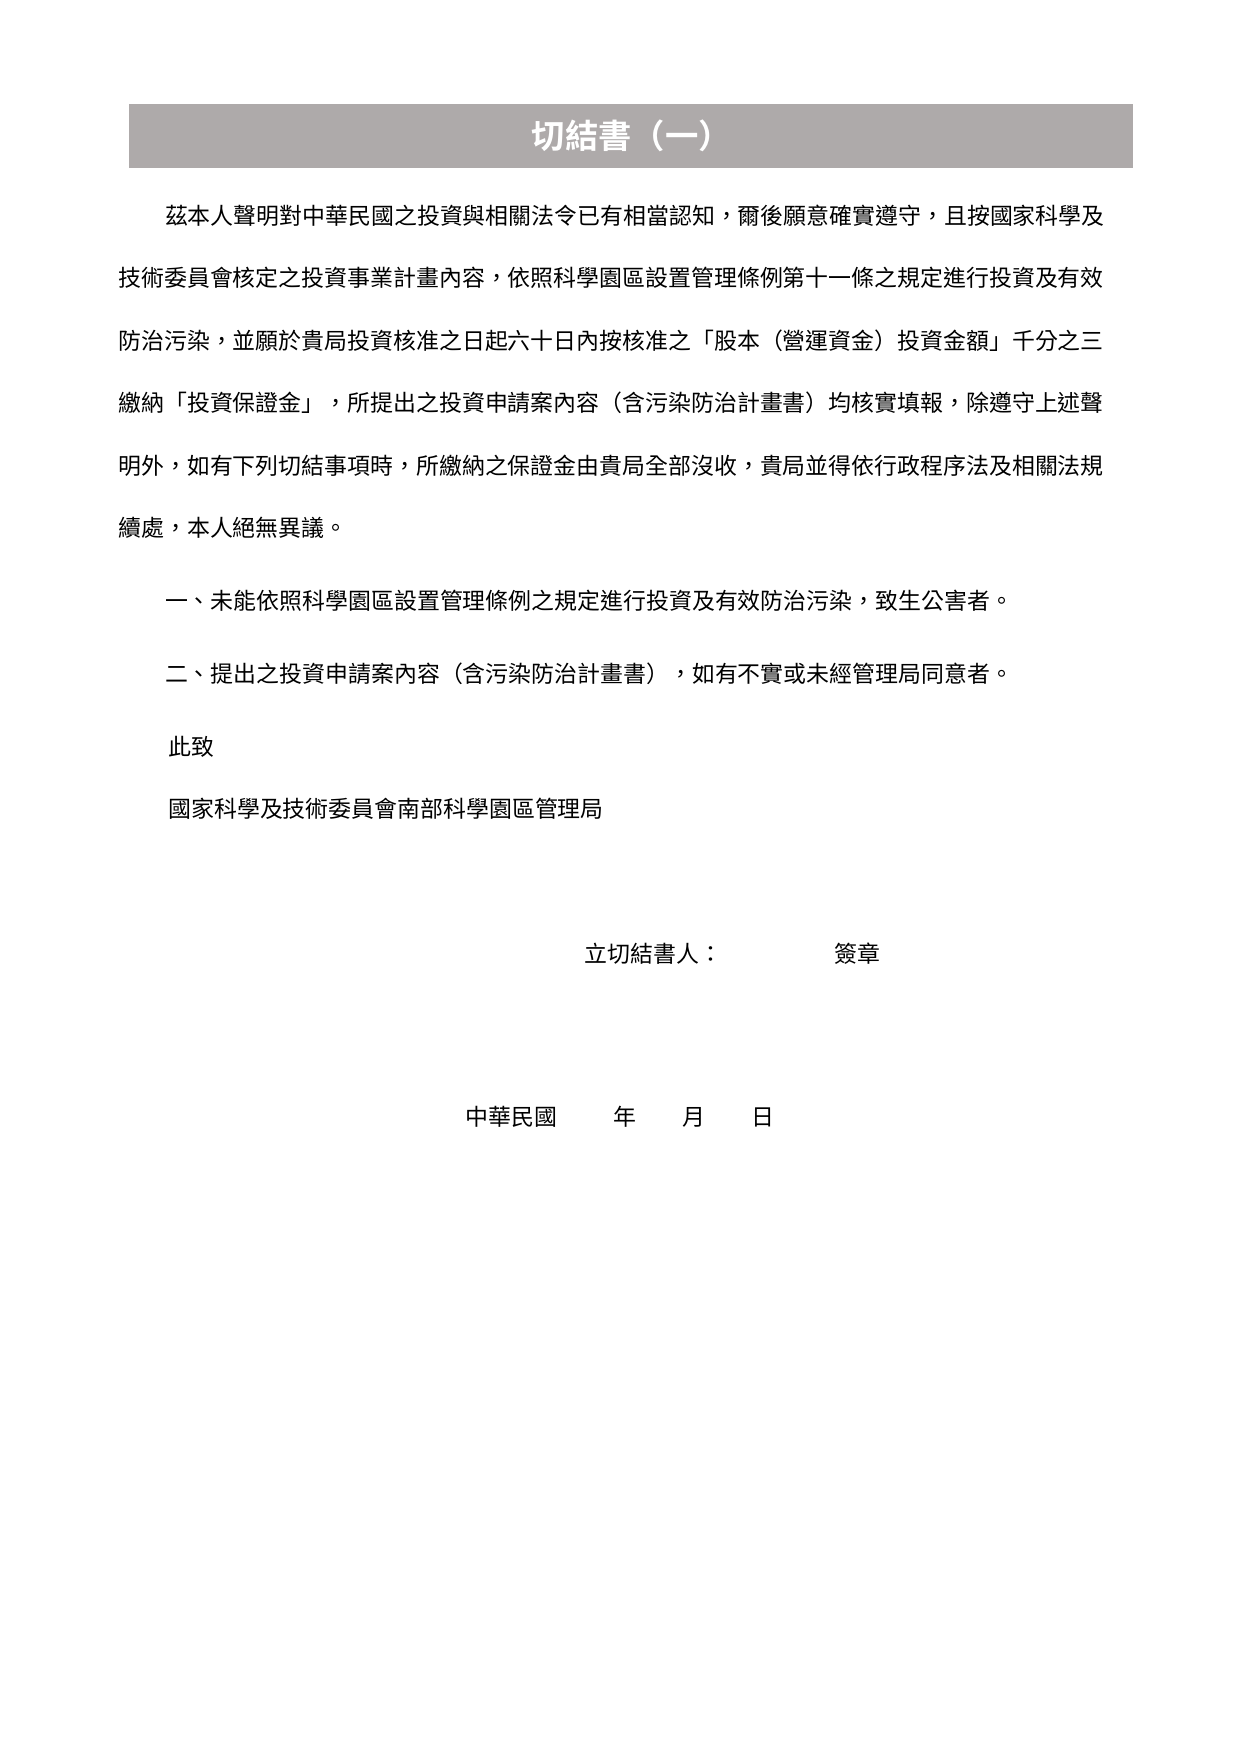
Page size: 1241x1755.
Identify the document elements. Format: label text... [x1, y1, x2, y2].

text 此致 國家科學及技術委員會南部科學園區管理局 [168, 699, 1122, 887]
text 茲本人聲明對中華民國之投資與相關法令已有相當認知，爾後願意確實遵守，且按國家科學及技術委員會核定之投資事業計畫內容，依照科學園區設置管理條例第十一條之規定進行投資及有效防治污染，並願於貴局投資核准之日起六十日內按核准之「股本（營運資金）投資金額」千分之三繳納「投資保證金」，所提出之投資申請案內容（含污染防治計畫書）均核實填報，除遵守上述聲明外，如有下列切結事項時，所繳納之保證金由貴局全部沒收，貴局並得依行政程序法及相關法規續處，本人絕無異議。 [118, 168, 1122, 543]
text 一、未能依照科學園區設置管理條例之規定進行投資及有效防治污染，致生公害者。 [118, 554, 1122, 616]
text 立切結書人： 簽章 [584, 897, 1122, 969]
text 二、提出之投資申請案內容（含污染防治計畫書），如有不實或未經管理局同意者。 [118, 627, 1122, 689]
table_header 切結書（一） [129, 104, 1133, 168]
text 中華民國 年 月 日 [118, 1061, 1122, 1132]
